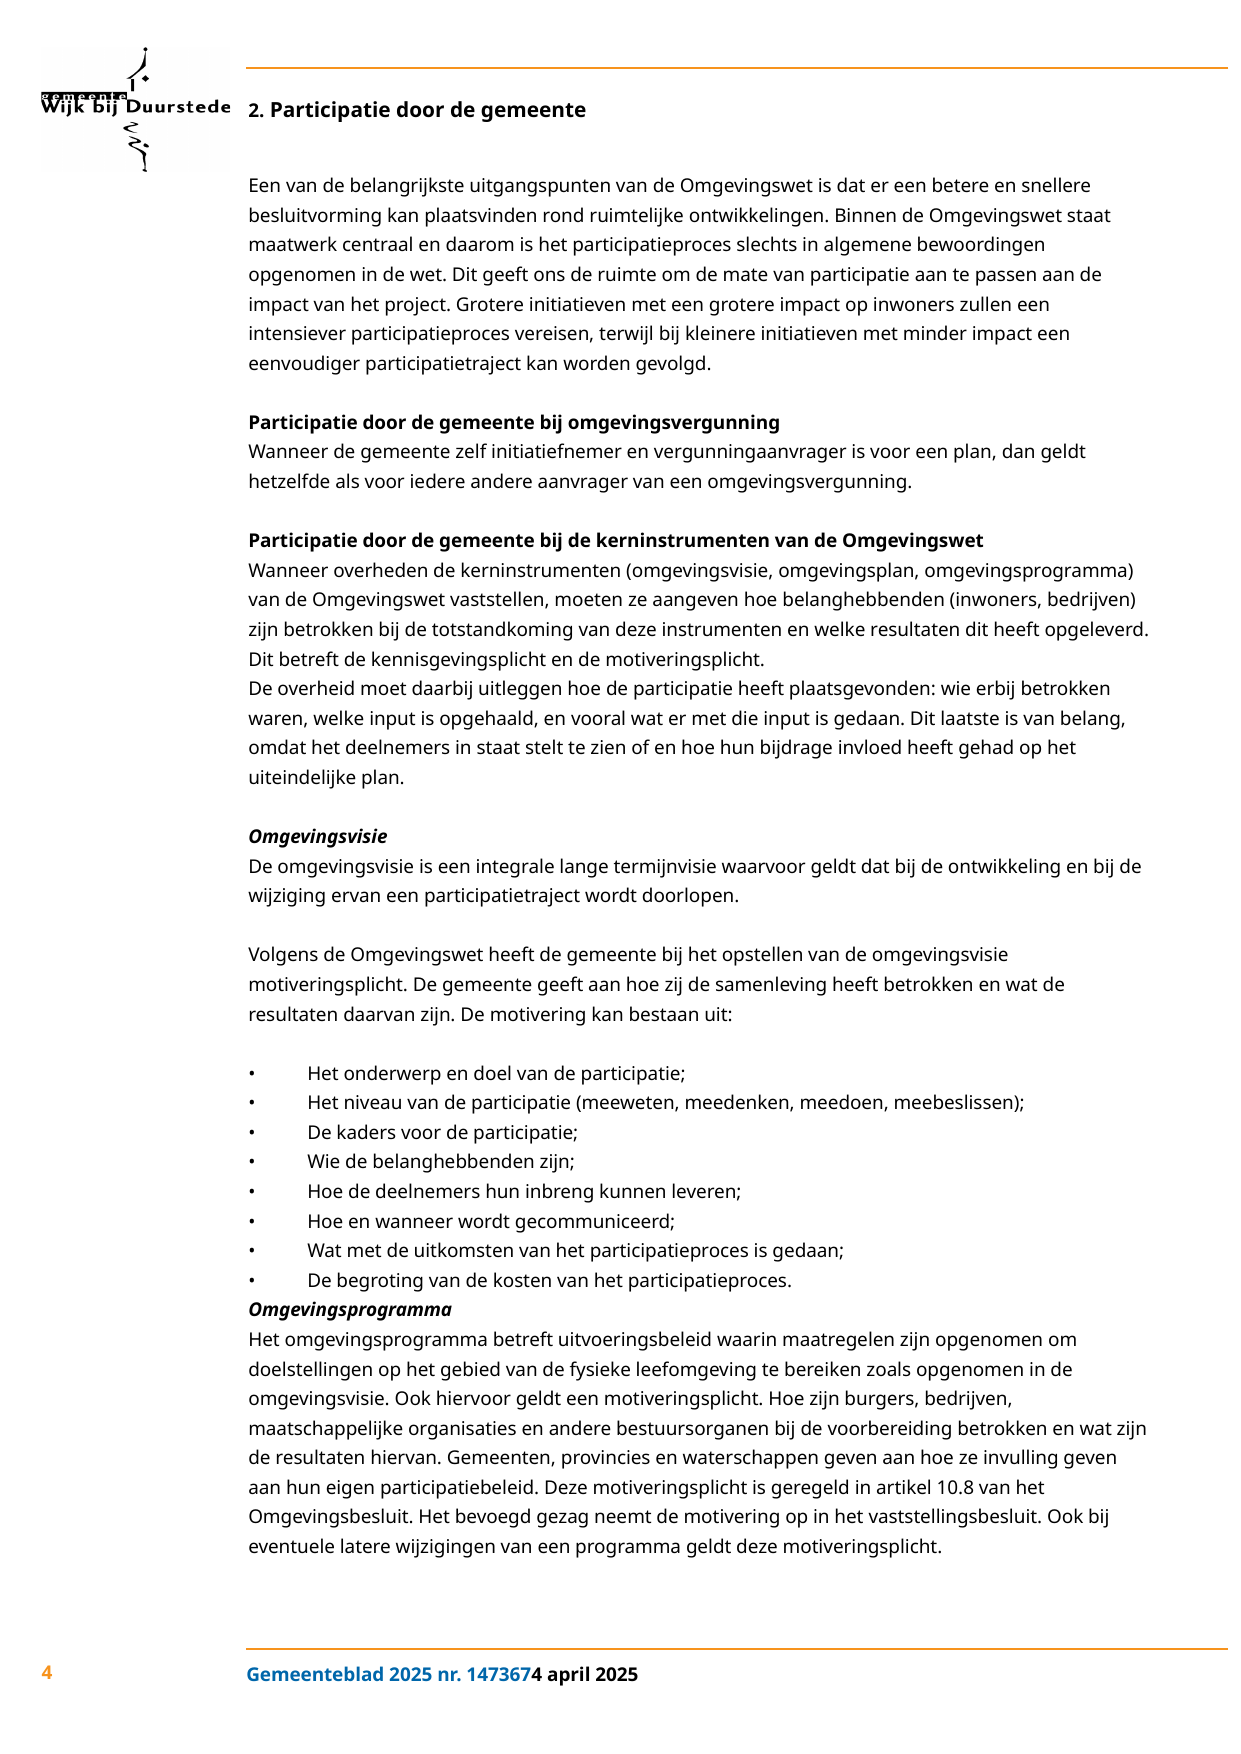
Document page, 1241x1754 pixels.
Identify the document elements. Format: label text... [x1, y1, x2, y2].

text Een van de belangrijkste uitgangspunten van de Omgevingswet is dat er een betere en snellere besluitvorming kan plaatsvinden rond ruimtelijke ontwikkelingen. Binnen de Omgevingswet staat maatwerk centraal en daarom is het participatieproces slechts in algemene bewoordingen opgenomen in de wet. Dit geeft ons de ruimte om de mate van participatie aan te passen aan de impact van het project. Grotere initiatieven met een grotere impact op inwoners zullen een intensiever participatieproces vereisen, terwijl bij kleinere initiatieven met minder impact een eenvoudiger participatietraject kan worden gevolgd. [248, 172, 1152, 376]
list Wie de belanghebbenden zijn; [248, 1149, 1152, 1174]
text 2. Participatie door de gemeente [248, 95, 1152, 123]
list De kaders voor de participatie; [248, 1119, 1152, 1145]
text De overheid moet daarbij uitleggen hoe de participatie heeft plaatsgevonden: wie erbij betrokken waren, welke input is opgehaald, en vooral wat er met die input is gedaan. Dit laatste is van belang, omdat het deelnemers in staat stelt te zien of en hoe hun bijdrage invloed heeft gehad op het uiteindelijke plan. [248, 675, 1152, 790]
list Wat met de uitkomsten van het participatieproces is gedaan; [248, 1237, 1152, 1263]
list Het niveau van de participatie (meeweten, meedenken, meedoen, meebeslissen); [248, 1089, 1152, 1115]
list Hoe de deelnemers hun inbreng kunnen leveren; [248, 1178, 1152, 1204]
text Het omgevingsprogramma betreft uitvoeringsbeleid waarin maatregelen zijn opgenomen om doelstellingen op het gebied van de fysieke leefomgeving te bereiken zoals opgenomen in de omgevingsvisie. Ook hiervoor geldt een motiveringsplicht. Hoe zijn burgers, bedrijven, maatschappelijke organisaties en andere bestuursorganen bij de voorbereiding betrokken en wat zijn de resultaten hiervan. Gemeenten, provincies en waterschappen geven aan hoe ze invulling geven aan hun eigen participatiebeleid. Deze motiveringsplicht is geregeld in artikel 10.8 van het Omgevingsbesluit. Het bevoegd gezag neemt de motivering op in het vaststellingsbesluit. Ook bij eventuele latere wijzigingen van een programma geldt deze motiveringsplicht. [248, 1326, 1152, 1559]
text Participatie door de gemeente bij omgevingsvergunning [248, 409, 1152, 435]
text Omgevingsvisie [248, 823, 1152, 849]
text Volgens de Omgevingswet heeft de gemeente bij het opstellen van de omgevingsvisie motiveringsplicht. De gemeente geeft aan hoe zij de samenleving heeft betrokken en wat de resultaten daarvan zijn. De motivering kan bestaan uit: [248, 942, 1152, 1027]
text Wanneer overheden de kerninstrumenten (omgevingsvisie, omgevingsplan, omgevingsprogramma) van de Omgevingswet vaststellen, moeten ze aangeven hoe belanghebbenden (inwoners, bedrijven) zijn betrokken bij de totstandkoming van deze instrumenten en welke resultaten dit heeft opgeleverd. Dit betreft de kennisgevingsplicht en de motiveringsplicht. [248, 557, 1152, 672]
text Wanneer de gemeente zelf initiatiefnemer en vergunningaanvrager is voor een plan, dan geldt hetzelfde als voor iedere andere aanvrager van een omgevingsvergunning. [248, 439, 1152, 494]
list Het onderwerp en doel van de participatie; [248, 1060, 1152, 1086]
list De begroting van de kosten van het participatieproces. [248, 1267, 1152, 1293]
text Participatie door de gemeente bij de kerninstrumenten van de Omgevingswet [248, 527, 1152, 553]
text De omgevingsvisie is een integrale lange termijnvisie waarvoor geldt dat bij de ontwikkeling en bij de wijziging ervan een participatietraject wordt doorlopen. [248, 853, 1152, 908]
text Omgevingsprogramma [248, 1297, 1152, 1322]
picture [41, 47, 231, 172]
list Hoe en wanneer wordt gecommuniceerd; [248, 1208, 1152, 1234]
